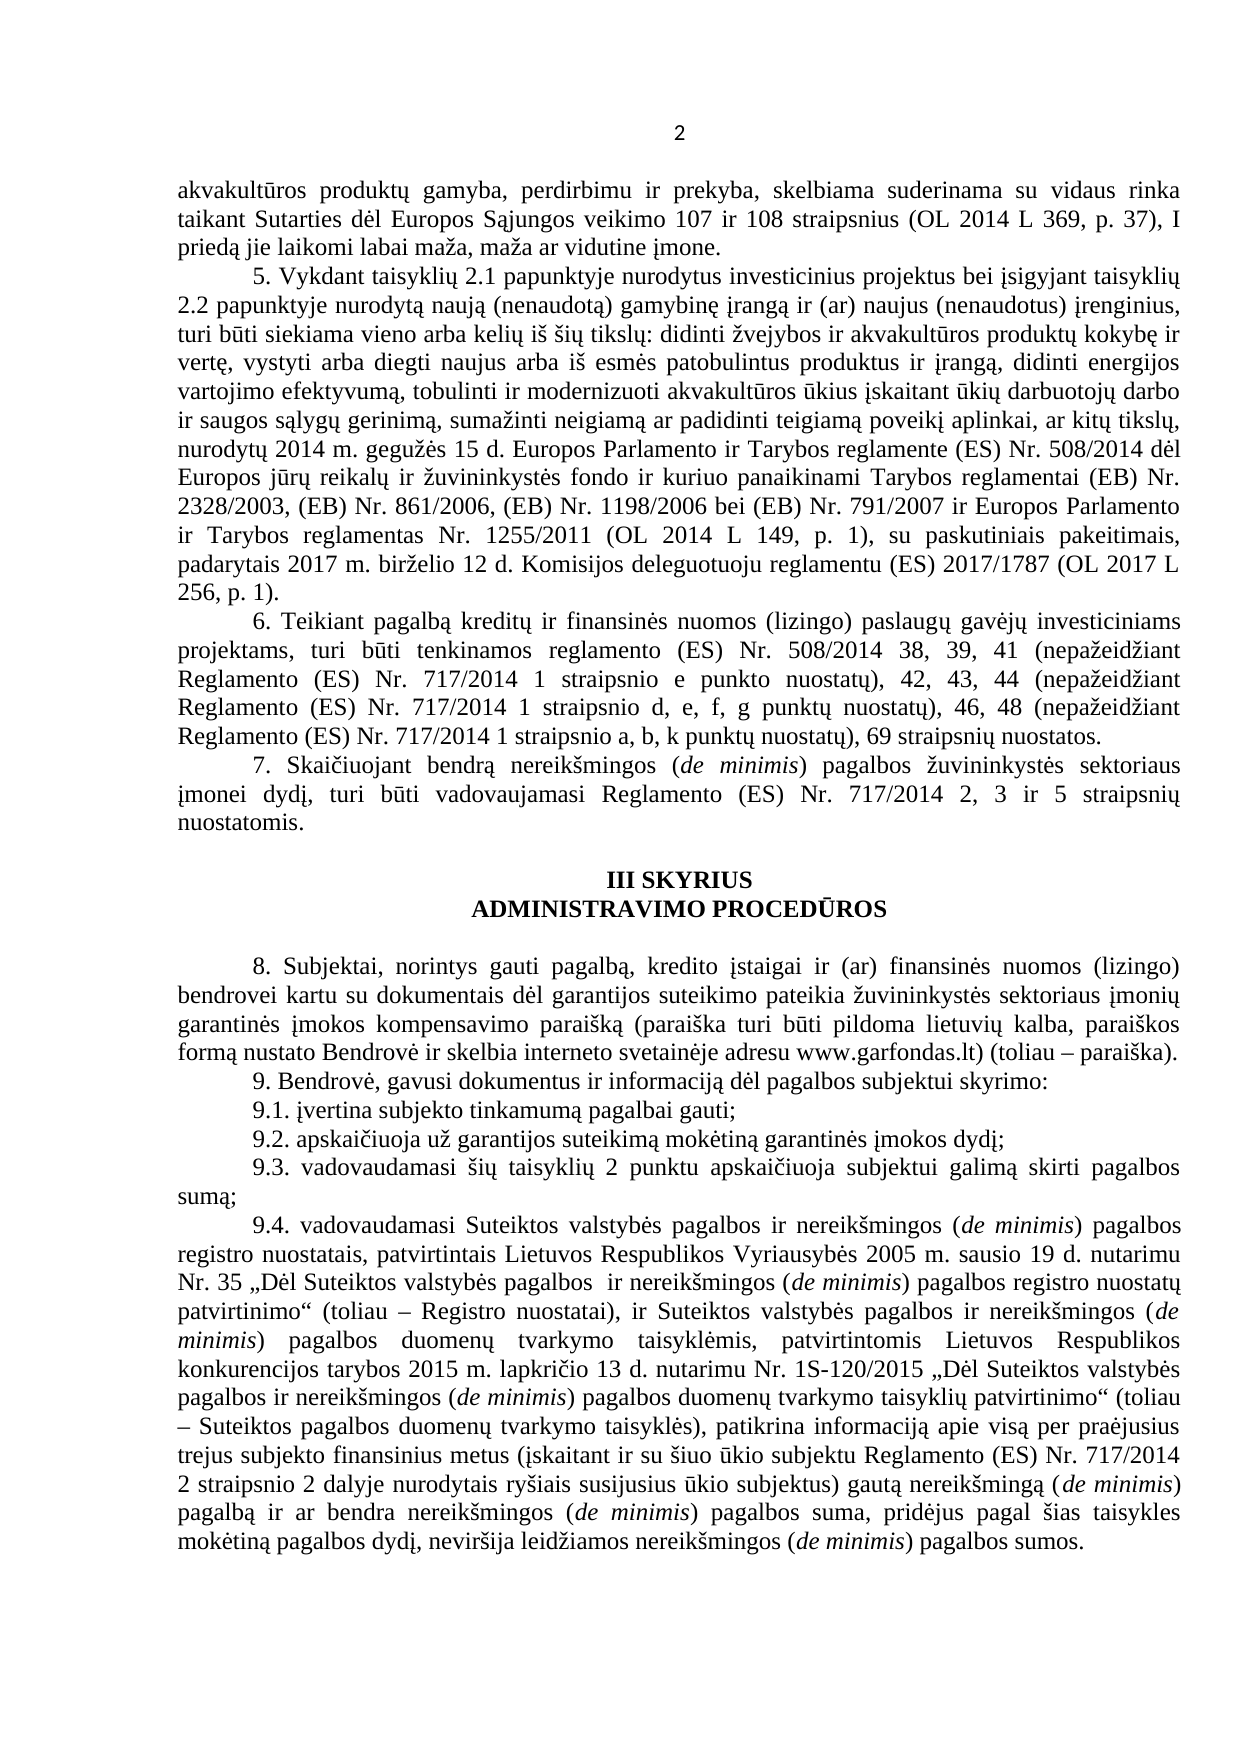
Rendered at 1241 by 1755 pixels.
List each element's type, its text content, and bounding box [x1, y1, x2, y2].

text 9.1. įvertina subjekto tinkamumą pagalbai gauti; [177, 1095, 1181, 1124]
text 9.4. vadovaudamasi Suteiktos valstybės pagalbos ir nereikšmingos (de minimis) pagalbos registro nuostatais, patvirtintais Lietuvos Respublikos Vyriausybės 2005 m. sausio 19 d. nutarimu Nr. 35 „Dėl Suteiktos valstybės pagalbos ir nereikšmingos (de minimis) pagalbos registro nuostatų patvirtinimo“ (toliau – Registro nuostatai), ir Suteiktos valstybės pagalbos ir nereikšmingos (de minimis) pagalbos duomenų tvarkymo taisyklėmis, patvirtintomis Lietuvos Respublikos konkurencijos tarybos 2015 m. lapkričio 13 d. nutarimu Nr. 1S-120/2015 „Dėl Suteiktos valstybės pagalbos ir nereikšmingos (de minimis) pagalbos duomenų tvarkymo taisyklių patvirtinimo“ (toliau – Suteiktos pagalbos duomenų tvarkymo taisyklės), patikrina informaciją apie visą per praėjusius trejus subjekto finansinius metus (įskaitant ir su šiuo ūkio subjektu Reglamento (ES) Nr. 717/2014 2 straipsnio 2 dalyje nurodytais ryšiais susijusius ūkio subjektus) gautą nereikšmingą (de minimis) pagalbą ir ar bendra nereikšmingos (de minimis) pagalbos suma, pridėjus pagal šias taisykles mokėtiną pagalbos dydį, neviršija leidžiamos nereikšmingos (de minimis) pagalbos sumos. [177, 1210, 1181, 1555]
text 9.3. vadovaudamasi šių taisyklių 2 punktu apskaičiuoja subjektui galimą skirti pagalbos sumą; [177, 1152, 1181, 1210]
text 9. Bendrovė, gavusi dokumentus ir informaciją dėl pagalbos subjektui skyrimo: [177, 1066, 1181, 1095]
text 6. Teikiant pagalbą kreditų ir finansinės nuomos (lizingo) paslaugų gavėjų investiciniams projektams, turi būti tenkinamos reglamento (ES) Nr. 508/2014 38, 39, 41 (nepažeidžiant Reglamento (ES) Nr. 717/2014 1 straipsnio e punkto nuostatų), 42, 43, 44 (nepažeidžiant Reglamento (ES) Nr. 717/2014 1 straipsnio d, e, f, g punktų nuostatų), 46, 48 (nepažeidžiant Reglamento (ES) Nr. 717/2014 1 straipsnio a, b, k punktų nuostatų), 69 straipsnių nuostatos. [177, 606, 1181, 750]
text 8. Subjektai, norintys gauti pagalbą, kredito įstaigai ir (ar) finansinės nuomos (lizingo) bendrovei kartu su dokumentais dėl garantijos suteikimo pateikia žuvininkystės sektoriaus įmonių garantinės įmokos kompensavimo paraišką (paraiška turi būti pildoma lietuvių kalba, paraiškos formą nustato Bendrovė ir skelbia interneto svetainėje adresu www.garfondas.lt) (toliau – paraiška). [177, 951, 1181, 1066]
text 9.2. apskaičiuoja už garantijos suteikimą mokėtiną garantinės įmokos dydį; [177, 1124, 1181, 1152]
text III SKYRIUS [177, 865, 1181, 894]
text ADMINISTRAVIMO PROCEDŪROS [177, 894, 1181, 922]
text akvakultūros produktų gamyba, perdirbimu ir prekyba, skelbiama suderinama su vidaus rinka taikant Sutarties dėl Europos Sąjungos veikimo 107 ir 108 straipsnius (OL 2014 L 369, p. 37), I priedą jie laikomi labai maža, maža ar vidutine įmone. [177, 175, 1181, 261]
text 7. Skaičiuojant bendrą nereikšmingos (de minimis) pagalbos žuvininkystės sektoriaus įmonei dydį, turi būti vadovaujamasi Reglamento (ES) Nr. 717/2014 2, 3 ir 5 straipsnių nuostatomis. [177, 750, 1181, 836]
text 5. Vykdant taisyklių 2.1 papunktyje nurodytus investicinius projektus bei įsigyjant taisyklių 2.2 papunktyje nurodytą naują (nenaudotą) gamybinę įrangą ir (ar) naujus (nenaudotus) įrenginius, turi būti siekiama vieno arba kelių iš šių tikslų: didinti žvejybos ir akvakultūros produktų kokybę ir vertę, vystyti arba diegti naujus arba iš esmės patobulintus produktus ir įrangą, didinti energijos vartojimo efektyvumą, tobulinti ir modernizuoti akvakultūros ūkius įskaitant ūkių darbuotojų darbo ir saugos sąlygų gerinimą, sumažinti neigiamą ar padidinti teigiamą poveikį aplinkai, ar kitų tikslų, nurodytų 2014 m. gegužės 15 d. Europos Parlamento ir Tarybos reglamente (ES) Nr. 508/2014 dėl Europos jūrų reikalų ir žuvininkystės fondo ir kuriuo panaikinami Tarybos reglamentai (EB) Nr. 2328/2003, (EB) Nr. 861/2006, (EB) Nr. 1198/2006 bei (EB) Nr. 791/2007 ir Europos Parlamento ir Tarybos reglamentas Nr. 1255/2011 (OL 2014 L 149, p. 1), su paskutiniais pakeitimais, padarytais 2017 m. birželio 12 d. Komisijos deleguotuoju reglamentu (ES) 2017/1787 (OL 2017 L 256, p. 1). [177, 261, 1181, 606]
